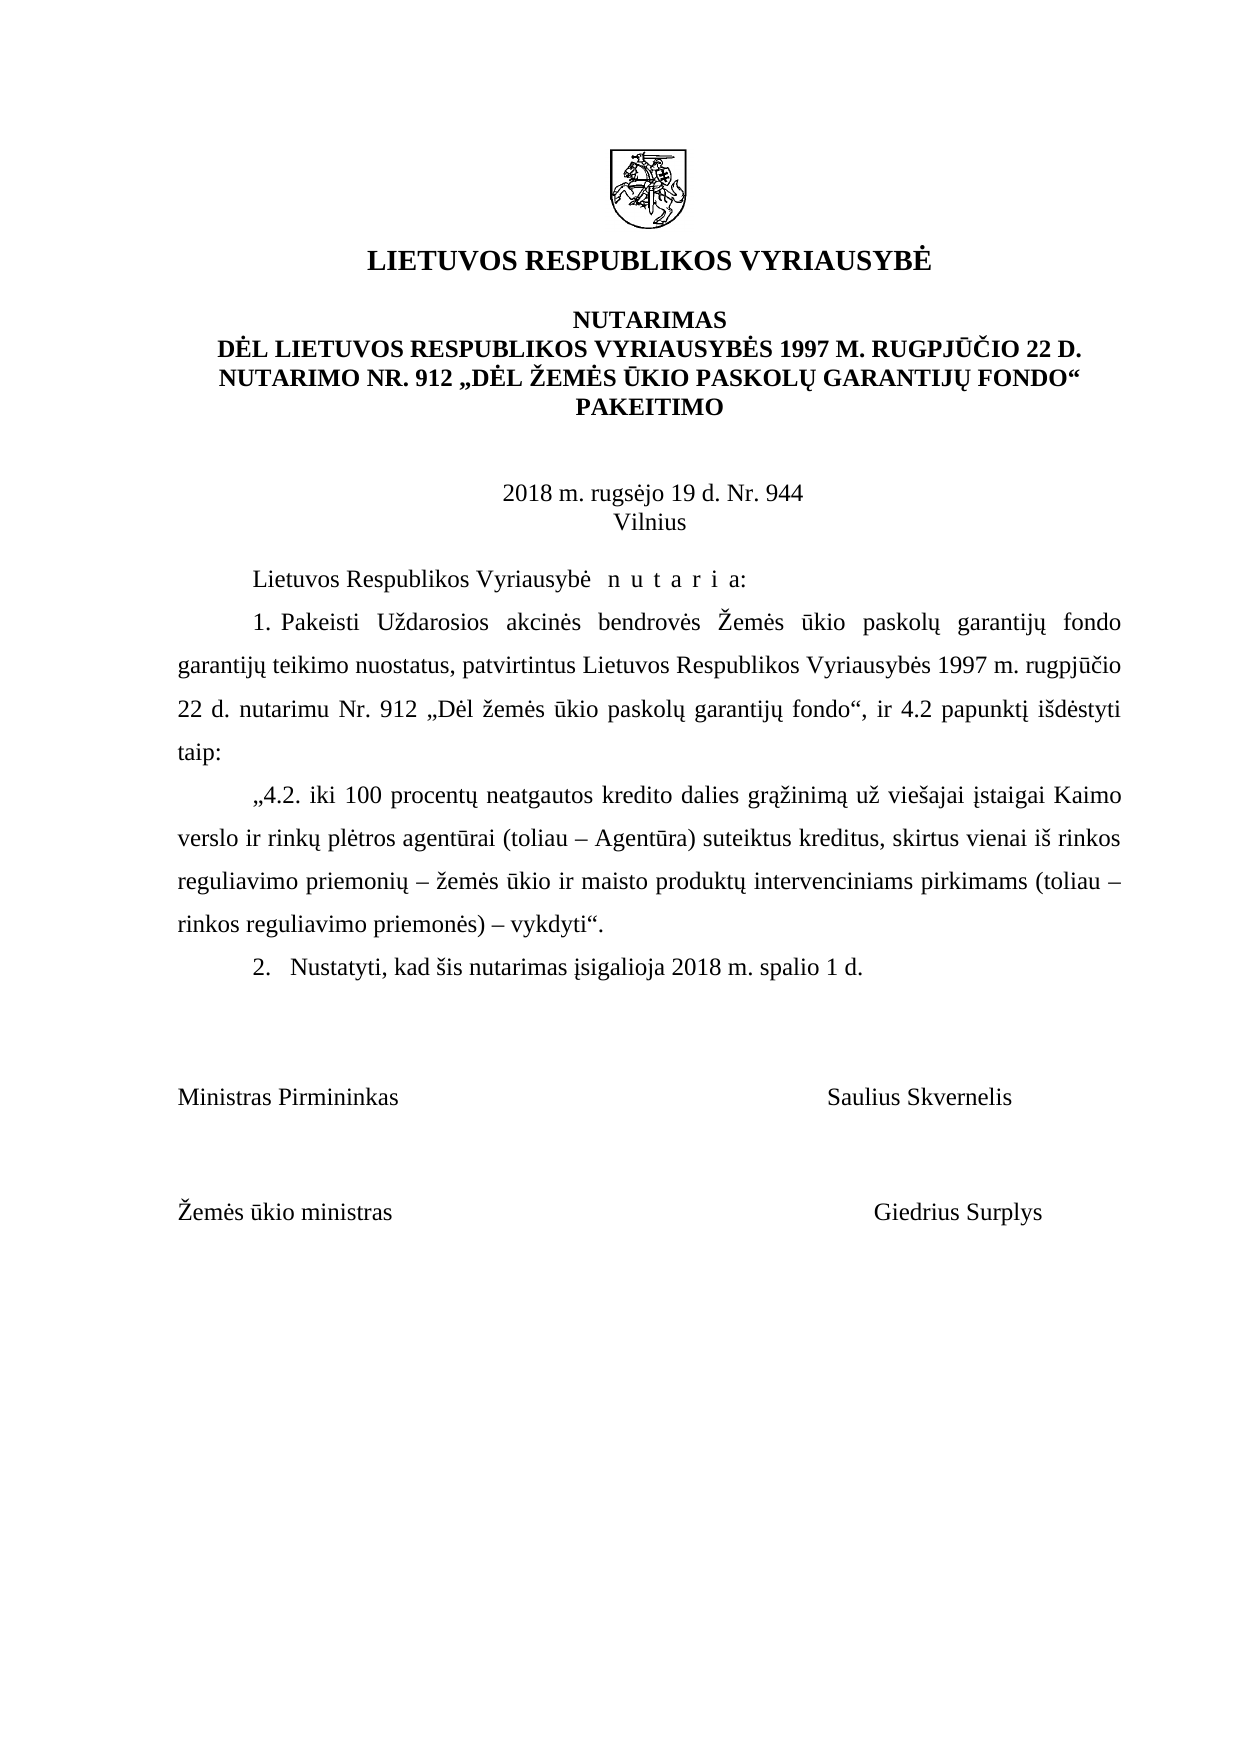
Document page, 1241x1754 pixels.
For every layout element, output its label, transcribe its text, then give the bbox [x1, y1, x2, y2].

text 2018 m. rugsėjo 19 d. Nr. 944 [177, 478, 1122, 507]
text Žemės ūkio ministras Giedrius Surplys [177, 1197, 1122, 1226]
text 2. Nustatyti, kad šis nutarimas įsigalioja 2018 m. spalio 1 d. [252, 952, 1122, 981]
text Ministras Pirmininkas Saulius Skvernelis [177, 1082, 1122, 1111]
text 1. Pakeisti Uždarosios akcinės bendrovės Žemės ūkio paskolų garantijų fondo garantijų teikimo nuostatus, patvirtintus Lietuvos Respublikos Vyriausybės 1997 m. rugpjūčio 22 d. nutarimu Nr. 912 „Dėl žemės ūkio paskolų garantijų fondo“, ir 4.2 papunktį išdėstyti taip: [177, 607, 1122, 766]
text Lietuvos Respublikos Vyriausybė [177, 243, 1122, 277]
text Lietuvos Respublikos Vyriausybė nutaria: [177, 564, 1122, 593]
text DĖL LIETUVOS RESPUBLIKOS VYRIAUSYBĖS 1997 M. rugpjūčio 22 d. NUTARIMO Nr. 912 „DĖL ŽEMĖS ŪKIO PASKOLŲ GARANTIJŲ FONDO“ pakeitimo [177, 334, 1122, 421]
text Vilnius [177, 507, 1122, 536]
text „4.2. iki 100 procentų neatgautos kredito dalies grąžinimą už viešajai įstaigai Kaimo verslo ir rinkų plėtros agentūrai (toliau – Agentūra) suteiktus kreditus, skirtus vienai iš rinkos reguliavimo priemonių – žemės ūkio ir maisto produktų intervenciniams pirkimams (toliau – rinkos reguliavimo priemonės) – vykdyti“. [177, 780, 1122, 938]
text nutarimas [177, 306, 1122, 334]
